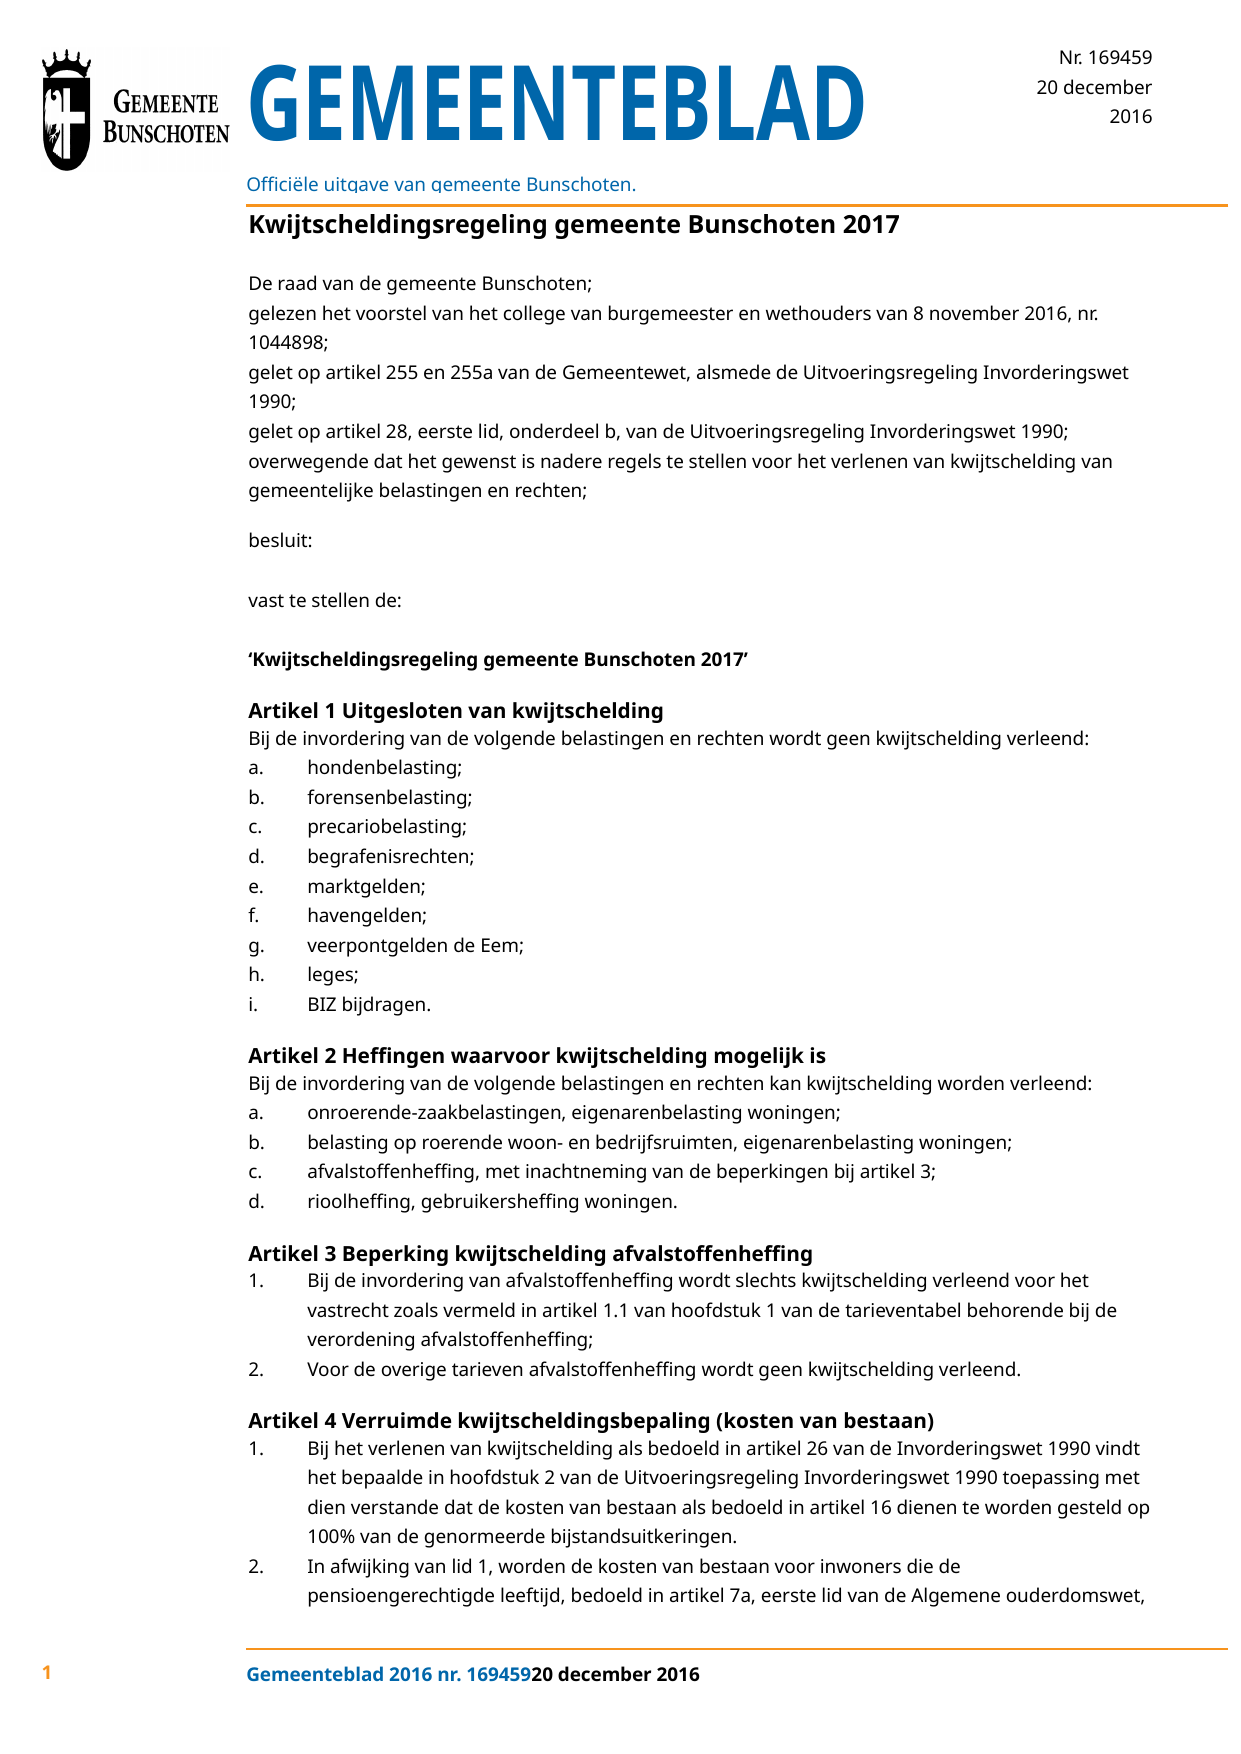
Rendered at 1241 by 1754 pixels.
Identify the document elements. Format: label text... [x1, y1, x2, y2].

text Artikel 3 Beperking kwijtschelding afvalstoffenheffing [248, 1239, 1152, 1267]
text Artikel 1 Uitgesloten van kwijtschelding [248, 696, 1152, 725]
list Bij de invordering van afvalstoffenheffing wordt slechts kwijtschelding verleend voor het vastrecht zoals vermeld in artikel 1.1 van hoofdstuk 1 van de tarieventabel behorende bij de verordening afvalstoffenheffing; [248, 1267, 1152, 1352]
text besluit: [248, 528, 1152, 553]
list marktgelden; [248, 873, 1152, 898]
text De raad van de gemeente Bunschoten; [248, 270, 1152, 296]
text overwegende dat het gewenst is nadere regels te stellen voor het verlenen van kwijtschelding van gemeentelijke belastingen en rechten; [248, 448, 1152, 503]
list In afwijking van lid 1, worden de kosten van bestaan voor inwoners die de pensioengerechtigde leeftijd, bedoeld in artikel 7a, eerste lid van de Algemene ouderdomswet, [248, 1553, 1152, 1608]
list Bij het verlenen van kwijtschelding als bedoeld in artikel 26 van de Invorderingswet 1990 vindt het bepaalde in hoofdstuk 2 van de Uitvoeringsregeling Invorderingswet 1990 toepassing met dien verstande dat de kosten van bestaan als bedoeld in artikel 16 dienen te worden gesteld op 100% van de genormeerde bijstandsuitkeringen. [248, 1435, 1152, 1549]
text Bij de invordering van de volgende belastingen en rechten kan kwijtschelding worden verleend: [248, 1070, 1152, 1096]
list BIZ bijdragen. [248, 991, 1152, 1017]
text ‘Kwijtscheldingsregeling gemeente Bunschoten 2017’ [248, 646, 1152, 672]
text Artikel 2 Heffingen waarvoor kwijtschelding mogelijk is [248, 1042, 1152, 1070]
list havengelden; [248, 902, 1152, 928]
text gelezen het voorstel van het college van burgemeester en wethouders van 8 november 2016, nr. 1044898; [248, 300, 1152, 355]
list forensenbelasting; [248, 784, 1152, 810]
list leges; [248, 962, 1152, 987]
text vast te stellen de: [248, 587, 1152, 613]
list rioolheffing, gebruikersheffing woningen. [248, 1188, 1152, 1214]
list precariobelasting; [248, 814, 1152, 839]
list veerpontgelden de Eem; [248, 932, 1152, 958]
list belasting op roerende woon- en bedrijfsruimten, eigenarenbelasting woningen; [248, 1129, 1152, 1155]
list hondenbelasting; [248, 754, 1152, 780]
list afvalstoffenheffing, met inachtneming van de beperkingen bij artikel 3; [248, 1159, 1152, 1184]
list onroerende-zaakbelastingen, eigenarenbelasting woningen; [248, 1099, 1152, 1125]
text Bij de invordering van de volgende belastingen en rechten wordt geen kwijtschelding verleend: [248, 725, 1152, 751]
list begrafenisrechten; [248, 843, 1152, 869]
text gelet op artikel 255 en 255a van de Gemeentewet, alsmede de Uitvoeringsregeling Invorderingswet 1990; [248, 359, 1152, 414]
text Kwijtscheldingsregeling gemeente Bunschoten 2017 [248, 207, 1152, 241]
text Artikel 4 Verruimde kwijtscheldingsbepaling (kosten van bestaan) [248, 1406, 1152, 1435]
list Voor de overige tarieven afvalstoffenheffing wordt geen kwijtschelding verleend. [248, 1356, 1152, 1382]
text gelet op artikel 28, eerste lid, onderdeel b, van de Uitvoeringsregeling Invorderingswet 1990; [248, 418, 1152, 444]
picture [41, 47, 231, 172]
